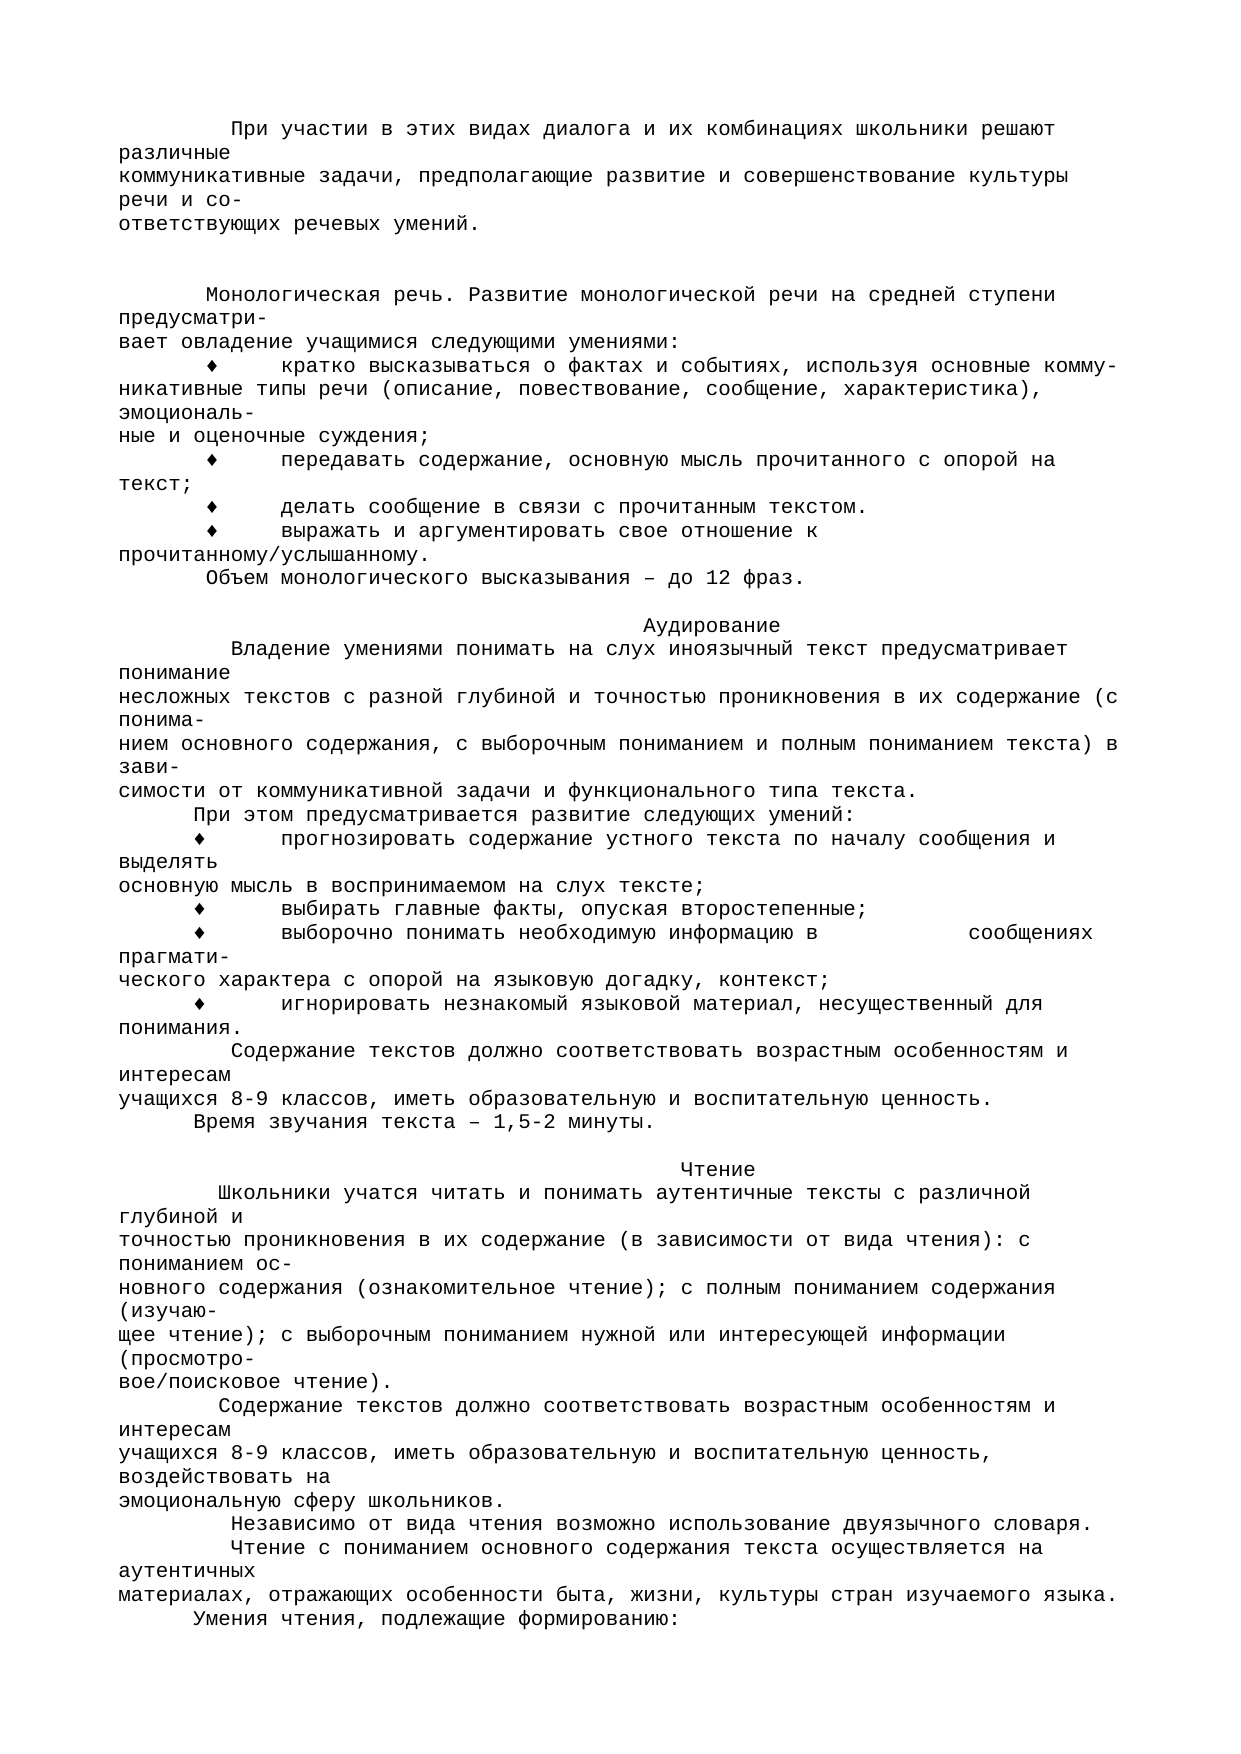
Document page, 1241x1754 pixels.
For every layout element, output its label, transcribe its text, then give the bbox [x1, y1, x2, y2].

text новного содержания (ознакомительное чтение); с полным пониманием содержания (изучаю- [118, 1277, 1122, 1324]
text Объем монологического высказывания – до 12 фраз. [118, 567, 1122, 591]
text эмоциональную сферу школьников. [118, 1489, 1122, 1513]
text никативные типы речи (описание, повествование, сообщение, характеристика), эмоциональ- [118, 378, 1122, 426]
text ные и оценочные суждения; [118, 426, 1122, 449]
text ответствующих речевых умений. [118, 213, 1122, 236]
text вает овладение учащимися следующими умениями: [118, 331, 1122, 354]
text учащихся 8-9 классов, иметь образовательную и воспитательную ценность. [118, 1088, 1122, 1111]
text Аудирование [118, 615, 1122, 638]
text ♦ выражать и аргументировать свое отношение к прочитанному/услышанному. [118, 520, 1122, 567]
text ♦ прогнозировать содержание устного текста по началу сообщения и выделять [118, 827, 1122, 875]
text нием основного содержания, с выборочным пониманием и полным пониманием текста) в зави- [118, 733, 1122, 780]
text точностью проникновения в их содержание (в зависимости от вида чтения): с пониманием ос- [118, 1229, 1122, 1277]
text При участии в этих видах диалога и их комбинациях школьники решают различные [118, 118, 1122, 165]
text Монологическая речь. Развитие монологической речи на средней ступени предусматри- [118, 284, 1122, 331]
text ♦ передавать содержание, основную мысль прочитанного с опорой на текст; [118, 449, 1122, 496]
text Умения чтения, подлежащие формированию: [118, 1608, 1122, 1631]
text При этом предусматривается развитие следующих умений: [118, 804, 1122, 827]
text коммуникативные задачи, предполагающие развитие и совершенствование культуры речи и со- [118, 165, 1122, 213]
text Время звучания текста – 1,5-2 минуты. [118, 1111, 1122, 1135]
text ♦ игнорировать незнакомый языковой материал, несущественный для понимания. [118, 993, 1122, 1040]
text основную мысль в воспринимаемом на слух тексте; [118, 875, 1122, 898]
text ♦ выборочно понимать необходимую информацию в сообщениях прагмати- [118, 922, 1122, 969]
text щее чтение); с выборочным пониманием нужной или интересующей информации (просмотро- [118, 1324, 1122, 1371]
text Владение умениями понимать на слух иноязычный текст предусматривает понимание [118, 638, 1122, 686]
text ческого характера с опорой на языковую догадку, контекст; [118, 969, 1122, 993]
text ♦ выбирать главные факты, опуская второстепенные; [118, 898, 1122, 922]
text Школьники учатся читать и понимать аутентичные тексты с различной глубиной и [118, 1182, 1122, 1229]
text Содержание текстов должно соответствовать возрастным особенностям и интересам [118, 1040, 1122, 1088]
text вое/поисковое чтение). [118, 1371, 1122, 1395]
text учащихся 8-9 классов, иметь образовательную и воспитательную ценность, воздействовать на [118, 1442, 1122, 1489]
text Чтение [118, 1158, 1122, 1182]
text Содержание текстов должно соответствовать возрастным особенностям и интересам [118, 1395, 1122, 1442]
text Независимо от вида чтения возможно использование двуязычного словаря. [118, 1513, 1122, 1537]
text ♦ делать сообщение в связи с прочитанным текстом. [118, 496, 1122, 520]
text Чтение с пониманием основного содержания текста осуществляется на аутентичных [118, 1537, 1122, 1584]
text симости от коммуникативной задачи и функционального типа текста. [118, 780, 1122, 804]
text ♦ кратко высказываться о фактах и событиях, используя основные комму- [118, 354, 1122, 378]
text несложных текстов с разной глубиной и точностью проникновения в их содержание (с понима- [118, 686, 1122, 733]
text материалах, отражающих особенности быта, жизни, культуры стран изучаемого языка. [118, 1584, 1122, 1608]
